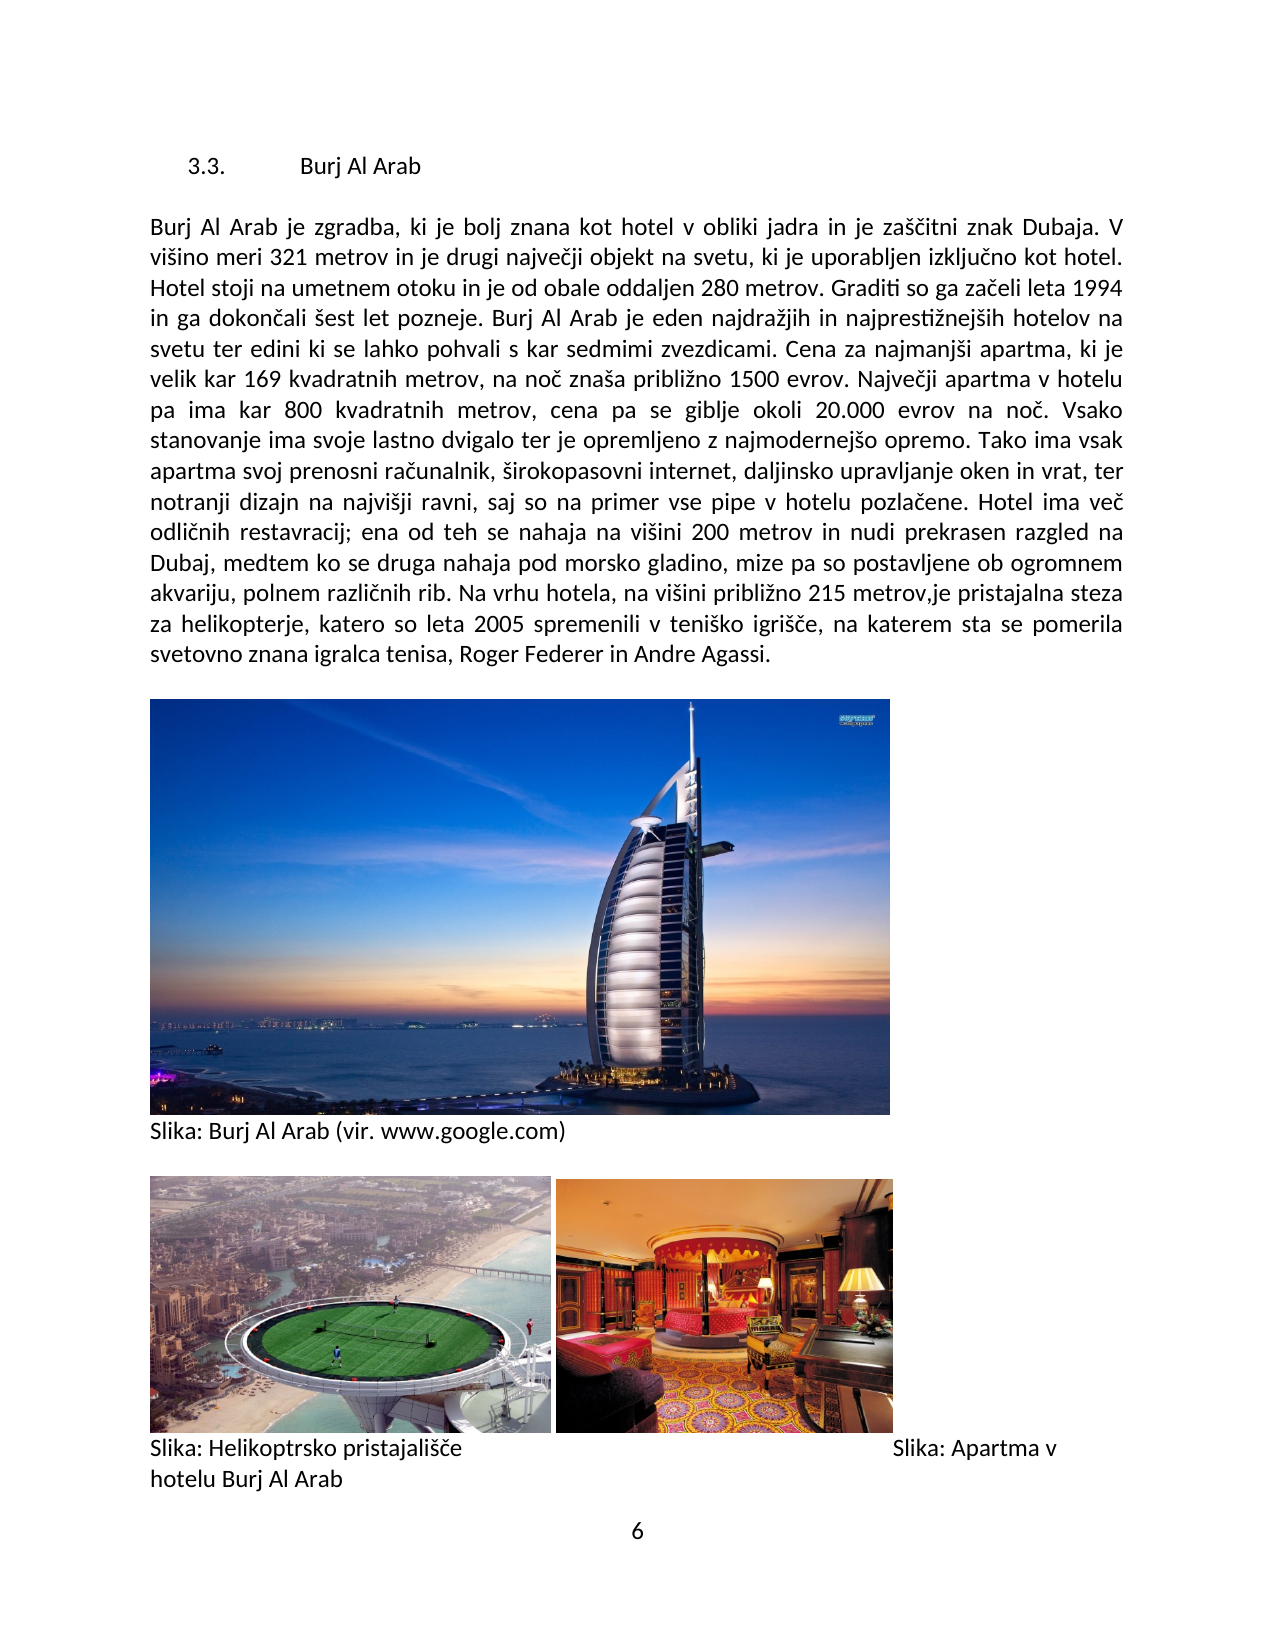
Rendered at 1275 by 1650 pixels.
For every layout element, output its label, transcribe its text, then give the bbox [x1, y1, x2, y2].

picture [556, 1179, 893, 1433]
text Slika: Burj Al Arab (vir. www.google.com) [150, 1115, 1125, 1146]
picture [150, 1176, 551, 1433]
picture [150, 699, 890, 1115]
list Burj Al Arab [187, 150, 1125, 181]
text Burj Al Arab je zgradba, ki je bolj znana kot hotel v obliki jadra in je zaščitni znak Dubaja. V višino meri 321 metrov in je drugi največji objekt na svetu, ki je uporabljen izključno kot hotel. Hotel stoji na umetnem otoku in je od obale oddaljen 280 metrov. Graditi so ga začeli leta 1994 in ga dokončali šest let pozneje. Burj Al Arab je eden najdražjih in najprestižnejših hotelov na svetu ter edini ki se lahko pohvali s kar sedmimi zvezdicami. Cena za najmanjši apartma, ki je velik kar 169 kvadratnih metrov, na noč znaša približno 1500 evrov. Največji apartma v hotelu pa ima kar 800 kvadratnih metrov, cena pa se giblje okoli 20.000 evrov na noč. Vsako stanovanje ima svoje lastno dvigalo ter je opremljeno z najmodernejšo opremo. Tako ima vsak apartma svoj prenosni računalnik, širokopasovni internet, daljinsko upravljanje oken in vrat, ter notranji dizajn na najvišji ravni, saj so na primer vse pipe v hotelu pozlačene. Hotel ima več odličnih restavracij; ena od teh se nahaja na višini 200 metrov in nudi prekrasen razgled na Dubaj, medtem ko se druga nahaja pod morsko gladino, mize pa so postavljene ob ogromnem akvariju, polnem različnih rib. Na vrhu hotela, na višini približno 215 metrov,je pristajalna steza za helikopterje, katero so leta 2005 spremenili v teniško igrišče, na katerem sta se pomerila svetovno znana igralca tenisa, Roger Federer in Andre Agassi. [150, 211, 1125, 669]
text Slika: Helikoptrsko pristajališče Slika: Apartma v hotelu Burj Al Arab [150, 1432, 1125, 1493]
